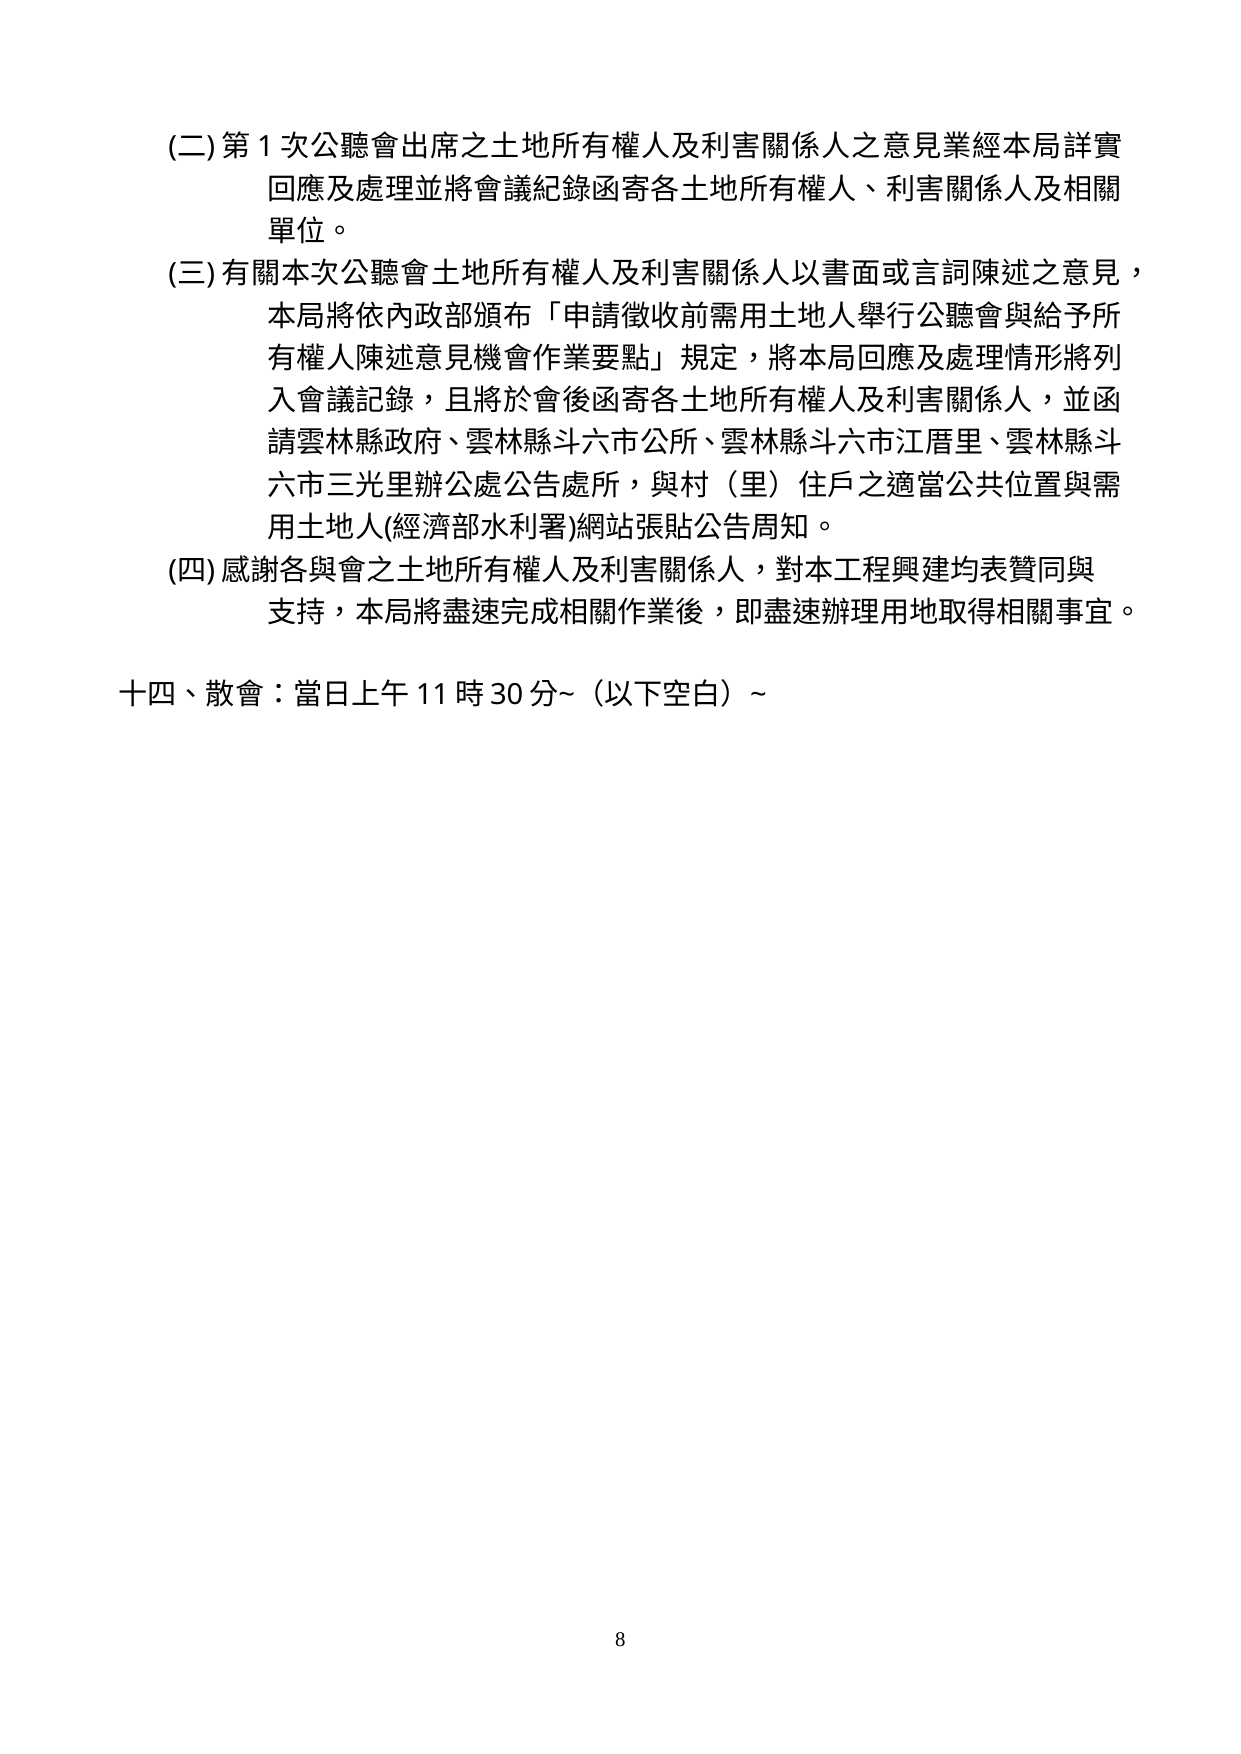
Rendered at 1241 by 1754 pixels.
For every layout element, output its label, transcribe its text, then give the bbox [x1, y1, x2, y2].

list 感謝各與會之土地所有權人及利害關係人，對本工程興建均表贊同與支持，本局將盡速完成相關作業後，即盡速辦理用地取得相關事宜。 [168, 546, 1122, 631]
list 有關本次公聽會土地所有權人及利害關係人以書面或言詞陳述之意見，本局將依內政部頒布「申請徵收前需用土地人舉行公聽會與給予所有權人陳述意見機會作業要點」規定，將本局回應及處理情形將列入會議記錄，且將於會後函寄各土地所有權人及利害關係人，並函請雲林縣政府、雲林縣斗六市公所、雲林縣斗六市江厝里、雲林縣斗六市三光里辦公處公告處所，與村（里）住戶之適當公共位置與需用土地人(經濟部水利署)網站張貼公告周知。 [168, 250, 1122, 546]
list 第1次公聽會出席之土地所有權人及利害關係人之意見業經本局詳實回應及處理並將會議紀錄函寄各土地所有權人、利害關係人及相關單位。 [168, 123, 1122, 250]
text 十四、散會：當日上午11時30分~（以下空白）~ [118, 670, 1122, 713]
